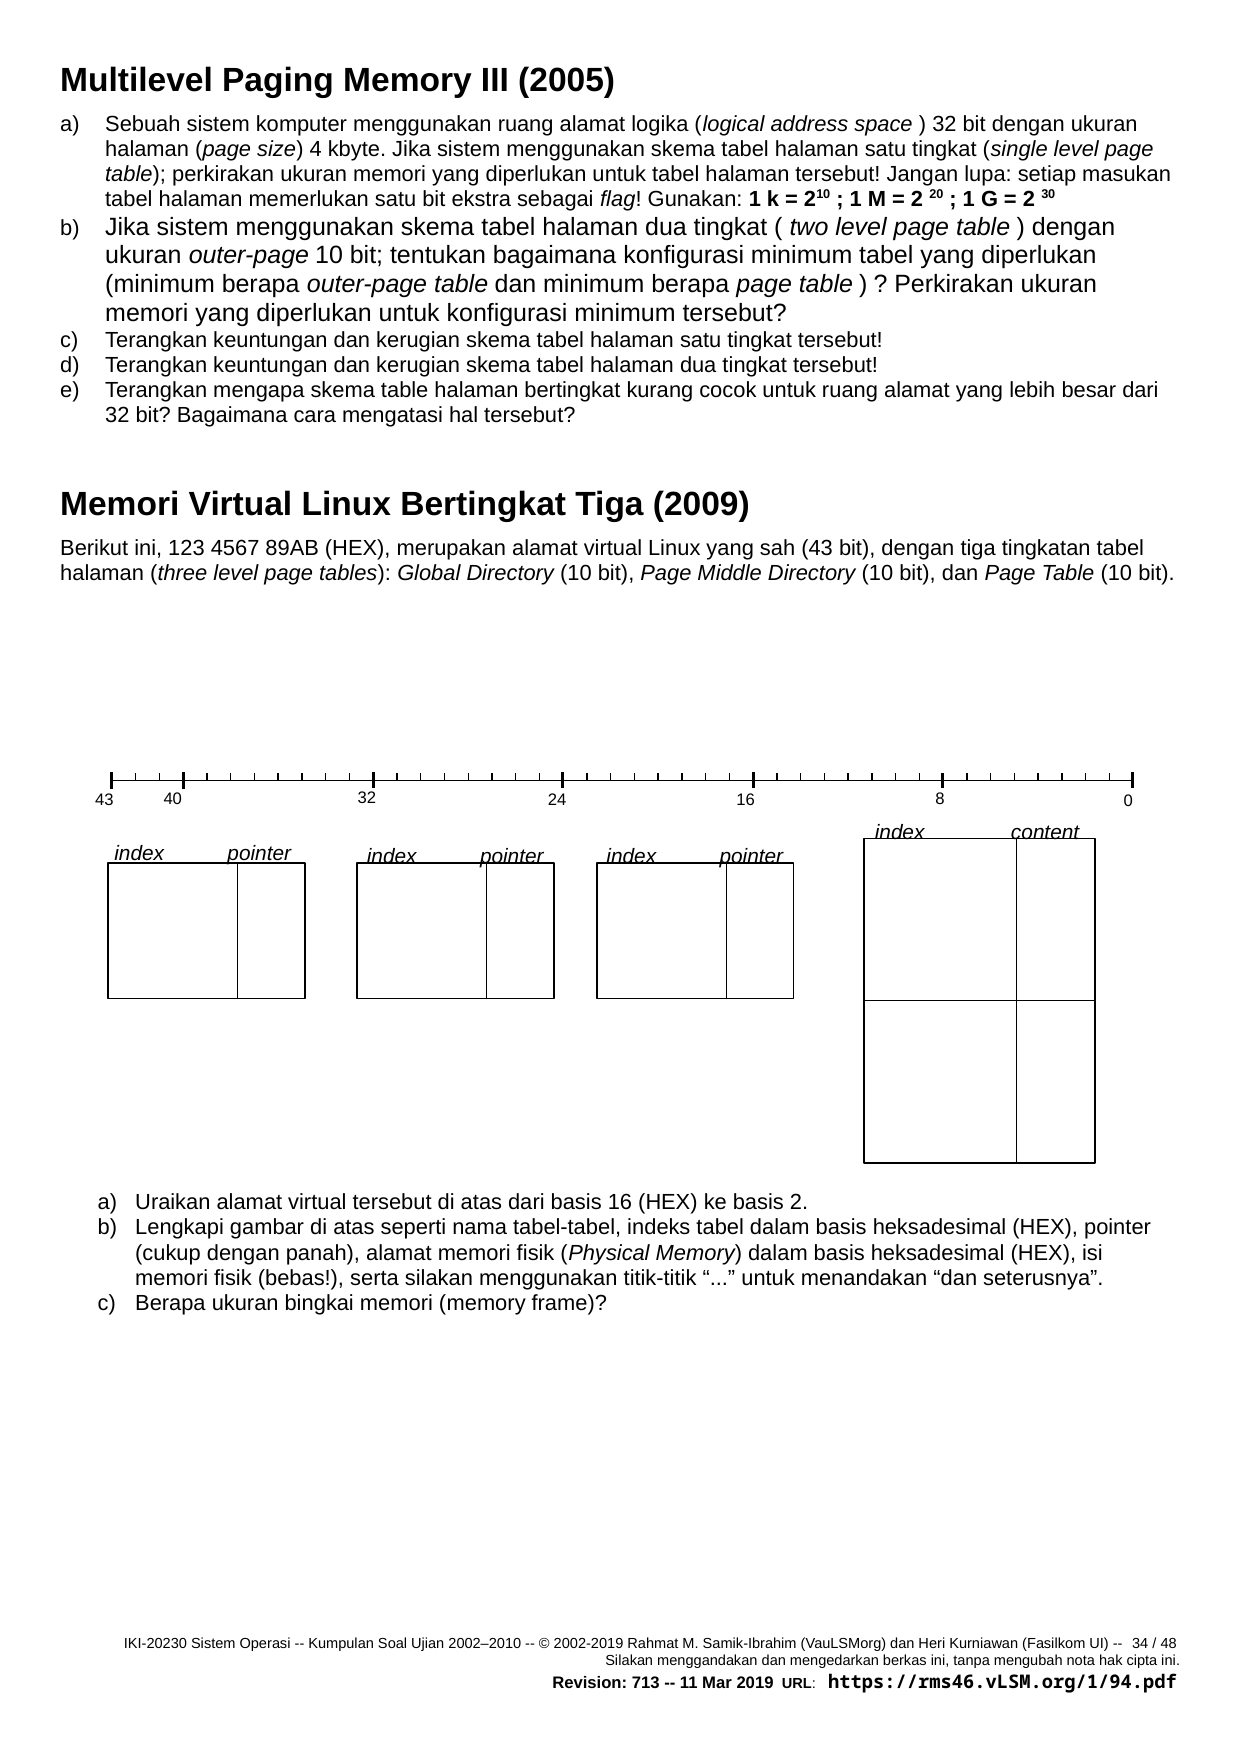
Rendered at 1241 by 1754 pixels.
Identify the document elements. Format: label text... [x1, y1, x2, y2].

subtitle Memori Virtual Linux Bertingkat Tiga (2009) [60, 484, 1181, 523]
list Uraikan alamat virtual tersebut di atas dari basis 16 (HEX) ke basis 2. [97, 1189, 1181, 1214]
list Berapa ukuran bingkai memori (memory frame)? [97, 1290, 1181, 1315]
subtitle Multilevel Paging Memory III (2005) [60, 60, 1181, 99]
list Terangkan keuntungan dan kerugian skema tabel halaman satu tingkat tersebut! [60, 326, 1181, 352]
list Terangkan mengapa skema table halaman bertingkat kurang cocok untuk ruang alamat yang lebih besar dari 32 bit? Bagaimana cara mengatasi hal tersebut? [60, 377, 1181, 427]
list Terangkan keuntungan dan kerugian skema tabel halaman dua tingkat tersebut! [60, 352, 1181, 377]
list Lengkapi gambar di atas seperti nama tabel-tabel, indeks tabel dalam basis heksadesimal (HEX), pointer (cukup dengan panah), alamat memori fisik (Physical Memory) dalam basis heksadesimal (HEX), isi memori fisik (bebas!), serta silakan menggunakan titik-titik “...” untuk menandakan “dan seterusnya”. [97, 1214, 1181, 1290]
list Sebuah sistem komputer menggunakan ruang alamat logika (logical address space ) 32 bit dengan ukuran halaman (page size) 4 kbyte. Jika sistem menggunakan skema tabel halaman satu tingkat (single level page table); perkirakan ukuran memori yang diperlukan untuk tabel halaman tersebut! Jangan lupa: setiap masukan tabel halaman memerlukan satu bit ekstra sebagai flag! Gunakan: 1 k = 210 ; 1 M = 2 20 ; 1 G = 2 30 [60, 111, 1181, 211]
list Jika sistem menggunakan skema tabel halaman dua tingkat ( two level page table ) dengan ukuran outer-page 10 bit; tentukan bagaimana konfigurasi minimum tabel yang diperlukan (minimum berapa outer-page table dan minimum berapa page table ) ? Perkirakan ukuran memori yang diperlukan untuk konfigurasi minimum tersebut? [60, 211, 1181, 326]
text Berikut ini, 123 4567 89AB (HEX), merupakan alamat virtual Linux yang sah (43 bit), dengan tiga tingkatan tabel halaman (three level page tables): Global Directory (10 bit), Page Middle Directory (10 bit), dan Page Table (10 bit). [60, 535, 1181, 585]
